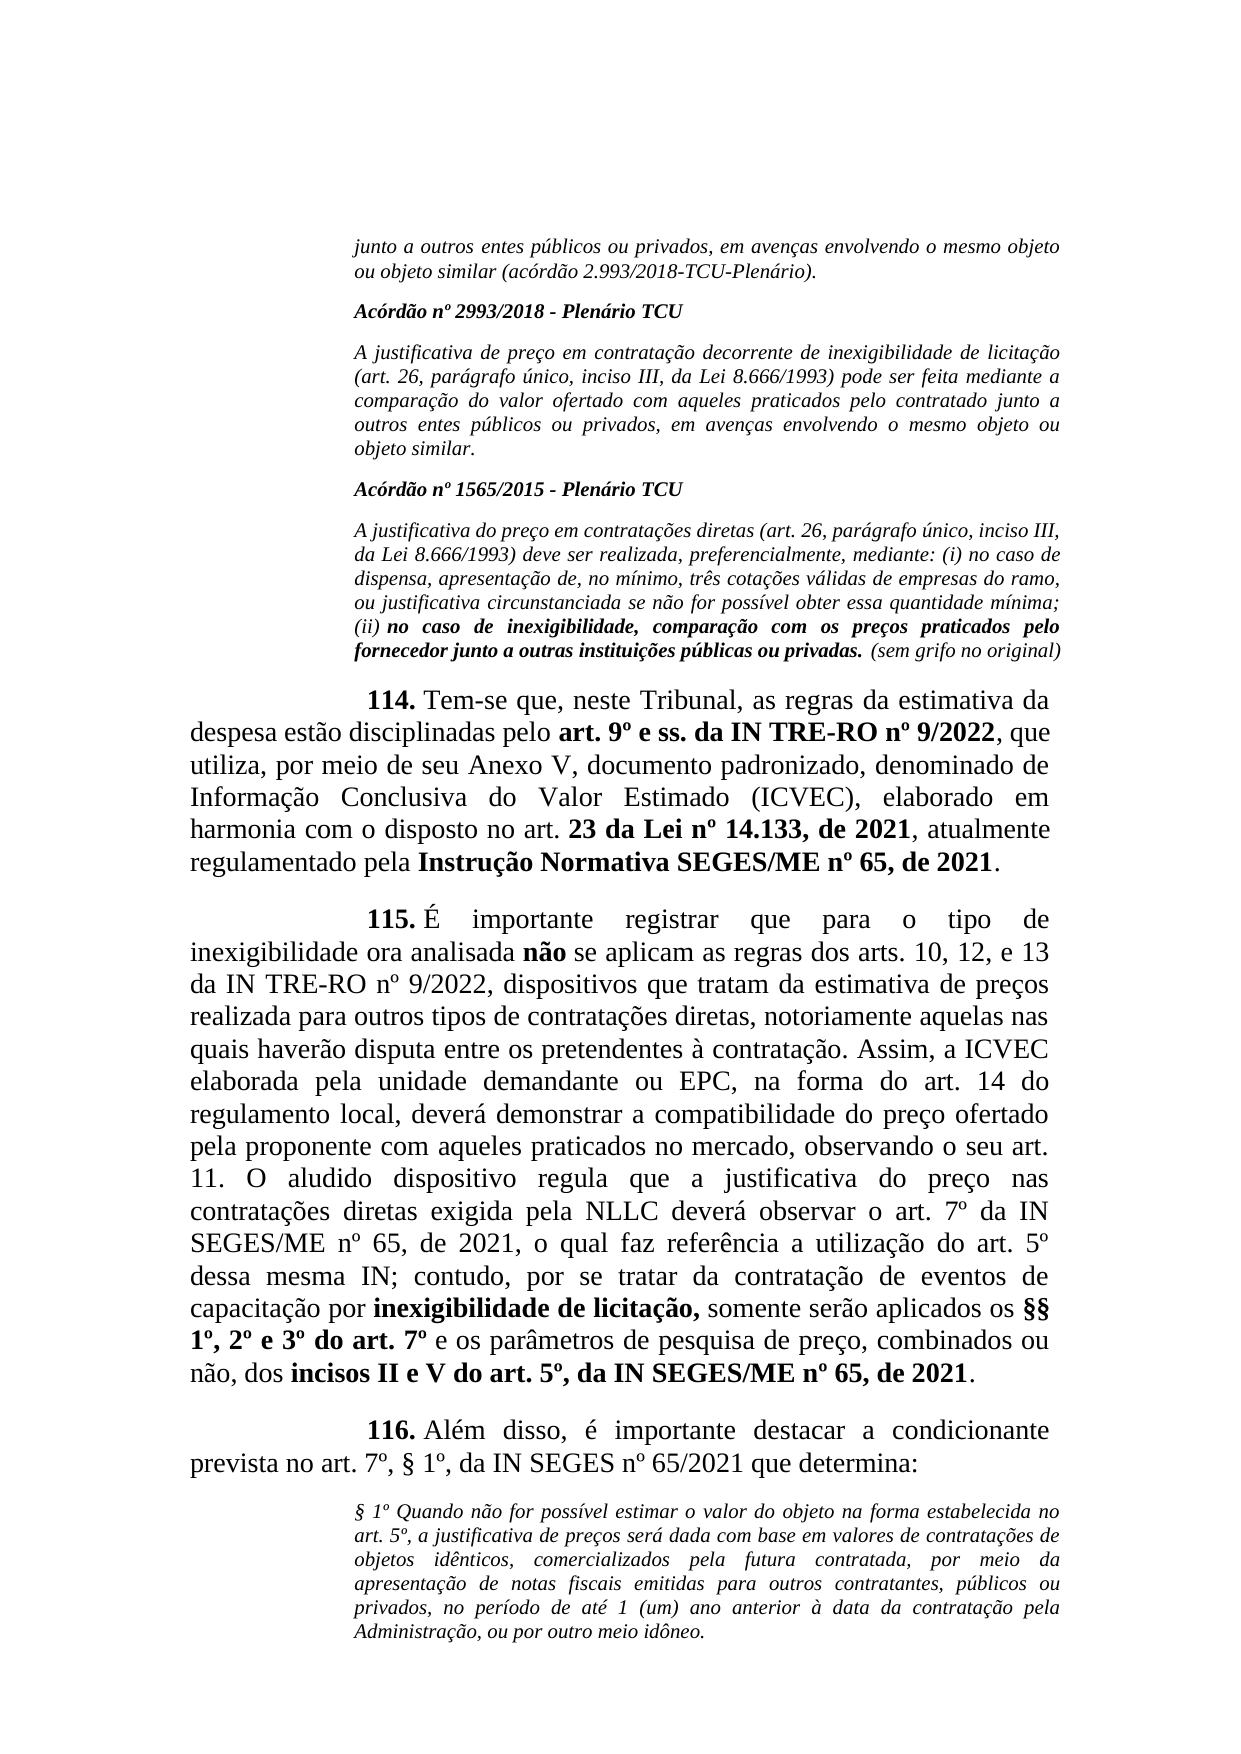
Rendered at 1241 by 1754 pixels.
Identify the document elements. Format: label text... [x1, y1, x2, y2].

text § 1º Quando não for possível estimar o valor do objeto na forma estabelecida no art. 5º, a justificativa de preços será dada com base em valores de contratações de objetos idênticos, comercializados pela futura contratada, por meio da apresentação de notas fiscais emitidas para outros contratantes, públicos ou privados, no período de até 1 (um) ano anterior à data da contratação pela Administração, ou por outro meio idôneo. [354, 1499, 1063, 1643]
text Acórdão nº 2993/2018 - Plenário TCU [354, 299, 1063, 323]
text 114. Tem-se que, neste Tribunal, as regras da estimativa da despesa estão disciplinadas pelo art. 9º e ss. da IN TRE-RO nº 9/2022, que utiliza, por meio de seu Anexo V, documento padronizado, denominado de Informação Conclusiva do Valor Estimado (ICVEC), elaborado em harmonia com o disposto no art. 23 da Lei nº 14.133, de 2021, atualmente regulamentado pela Instrução Normativa SEGES/ME nº 65, de 2021. [190, 683, 1051, 877]
text 115. É importante registrar que para o tipo de inexigibilidade ora analisada não se aplicam as regras dos arts. 10, 12, e 13 da IN TRE-RO nº 9/2022, dispositivos que tratam da estimativa de preços realizada para outros tipos de contratações diretas, notoriamente aquelas nas quais haverão disputa entre os pretendentes à contratação. Assim, a ICVEC elaborada pela unidade demandante ou EPC, na forma do art. 14 do regulamento local, deverá demonstrar a compatibilidade do preço ofertado pela proponente com aqueles praticados no mercado, observando o seu art. 11. O aludido dispositivo regula que a justificativa do preço nas contratações diretas exigida pela NLLC deverá observar o art. 7º da IN SEGES/ME nº 65, de 2021, o qual faz referência a utilização do art. 5º dessa mesma IN; contudo, por se tratar da contratação de eventos de capacitação por inexigibilidade de licitação, somente serão aplicados os §§ 1º, 2º e 3º do art. 7º e os parâmetros de pesquisa de preço, combinados ou não, dos incisos II e V do art. 5º, da IN SEGES/ME nº 65, de 2021. [190, 902, 1051, 1388]
text A justificativa do preço em contratações diretas (art. 26, parágrafo único, inciso III, da Lei 8.666/1993) deve ser realizada, preferencialmente, mediante: (i) no caso de dispensa, apresentação de, no mínimo, três cotações válidas de empresas do ramo, ou justificativa circunstanciada se não for possível obter essa quantidade mínima; (ii) no caso de inexigibilidade, comparação com os preços praticados pelo fornecedor junto a outras instituições públicas ou privadas. (sem grifo no original) [354, 518, 1063, 662]
text Acórdão nº 1565/2015 - Plenário TCU [354, 477, 1063, 501]
text 116. Além disso, é importante destacar a condicionante prevista no art. 7º, § 1º, da IN SEGES nº 65/2021 que determina: [190, 1413, 1051, 1478]
text A justificativa de preço em contratação decorrente de inexigibilidade de licitação (art. 26, parágrafo único, inciso III, da Lei 8.666/1993) pode ser feita mediante a comparação do valor ofertado com aqueles praticados pelo contratado junto a outros entes públicos ou privados, em avenças envolvendo o mesmo objeto ou objeto similar. [354, 340, 1063, 460]
text junto a outros entes públicos ou privados, em avenças envolvendo o mesmo objeto ou objeto similar (acórdão 2.993/2018-TCU-Plenário). [354, 234, 1063, 283]
